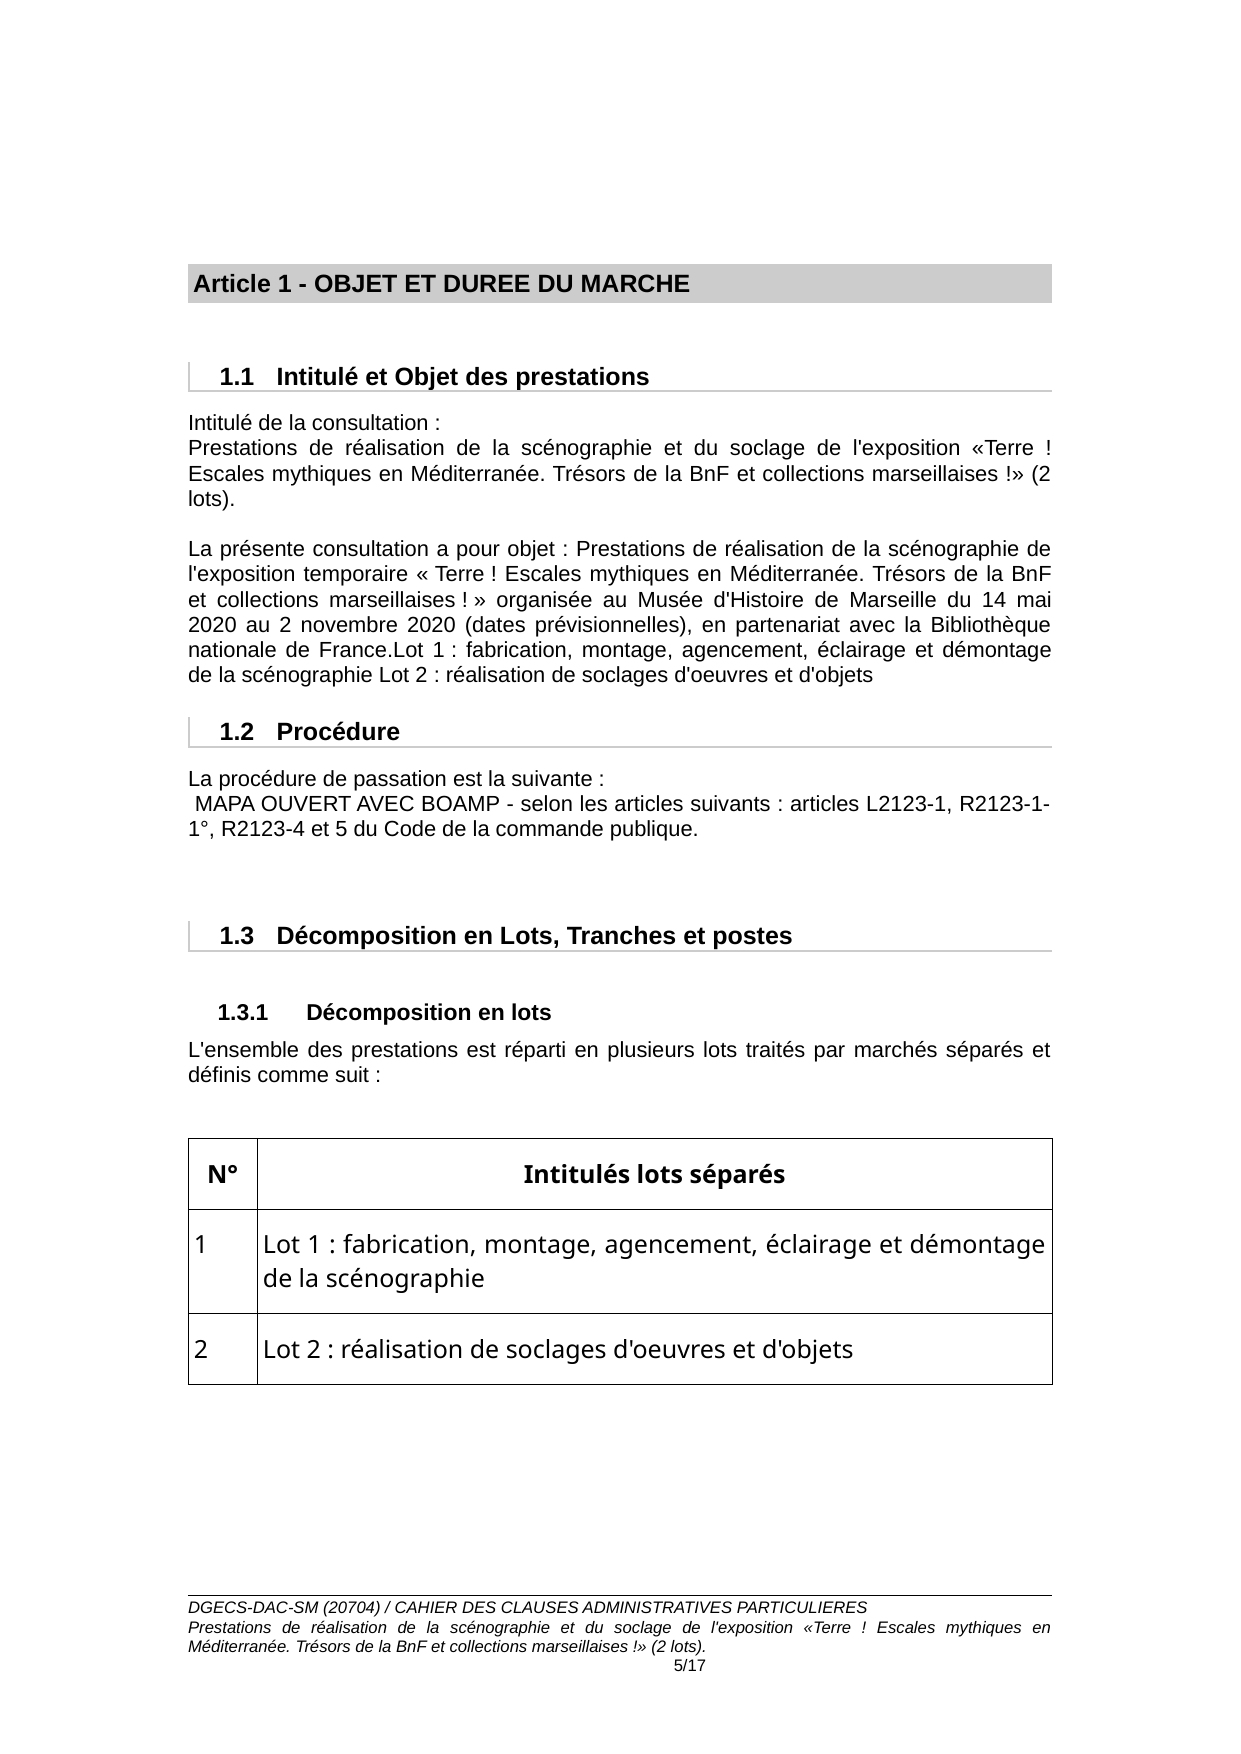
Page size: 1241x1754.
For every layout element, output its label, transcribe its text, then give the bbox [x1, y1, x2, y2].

text Prestations de réalisation de la scénographie et du soclage de l'exposition «Terre ! Escales mythiques en Méditerranée. Trésors de la BnF et collections marseillaises !» (2 lots). [188, 435, 1052, 511]
table_cell Lot 1 : fabrication, montage, agencement, éclairage et démontage de la scénographie [258, 1210, 1052, 1313]
subtitle OBJET ET DUREE DU MARCHE [190, 266, 1050, 300]
table_header N° [189, 1139, 257, 1208]
table_cell 1 [189, 1210, 257, 1313]
text L'ensemble des prestations est réparti en plusieurs lots traités par marchés séparés et définis comme suit : [188, 1037, 1052, 1087]
subtitle Procédure [190, 717, 1052, 746]
subtitle Intitulé et Objet des prestations [190, 362, 1052, 390]
text La présente consultation a pour objet : Prestations de réalisation de la scénographie de l'exposition temporaire « Terre ! Escales mythiques en Méditerranée. Trésors de la BnF et collections marseillaises ! » organisée au Musée d'Histoire de Marseille du 14 mai 2020 au 2 novembre 2020 (dates prévisionnelles), en partenariat avec la Bibliothèque nationale de France.Lot 1 : fabrication, montage, agencement, éclairage et démontage de la scénographie Lot 2 : réalisation de soclages d'oeuvres et d'objets [188, 536, 1052, 687]
subtitle Décomposition en lots [188, 999, 1052, 1025]
text Intitulé de la consultation : [188, 410, 1052, 435]
table_header Intitulés lots séparés [258, 1139, 1052, 1208]
text MAPA OUVERT AVEC BOAMP - selon les articles suivants : articles L2123-1, R2123-1-1°, R2123-4 et 5 du Code de la commande publique. [188, 791, 1052, 841]
subtitle Décomposition en Lots, Tranches et postes [190, 921, 1052, 950]
table_cell Lot 2 : réalisation de soclages d'oeuvres et d'objets [258, 1314, 1052, 1384]
table_cell 2 [189, 1314, 257, 1384]
text La procédure de passation est la suivante : [188, 765, 1052, 791]
